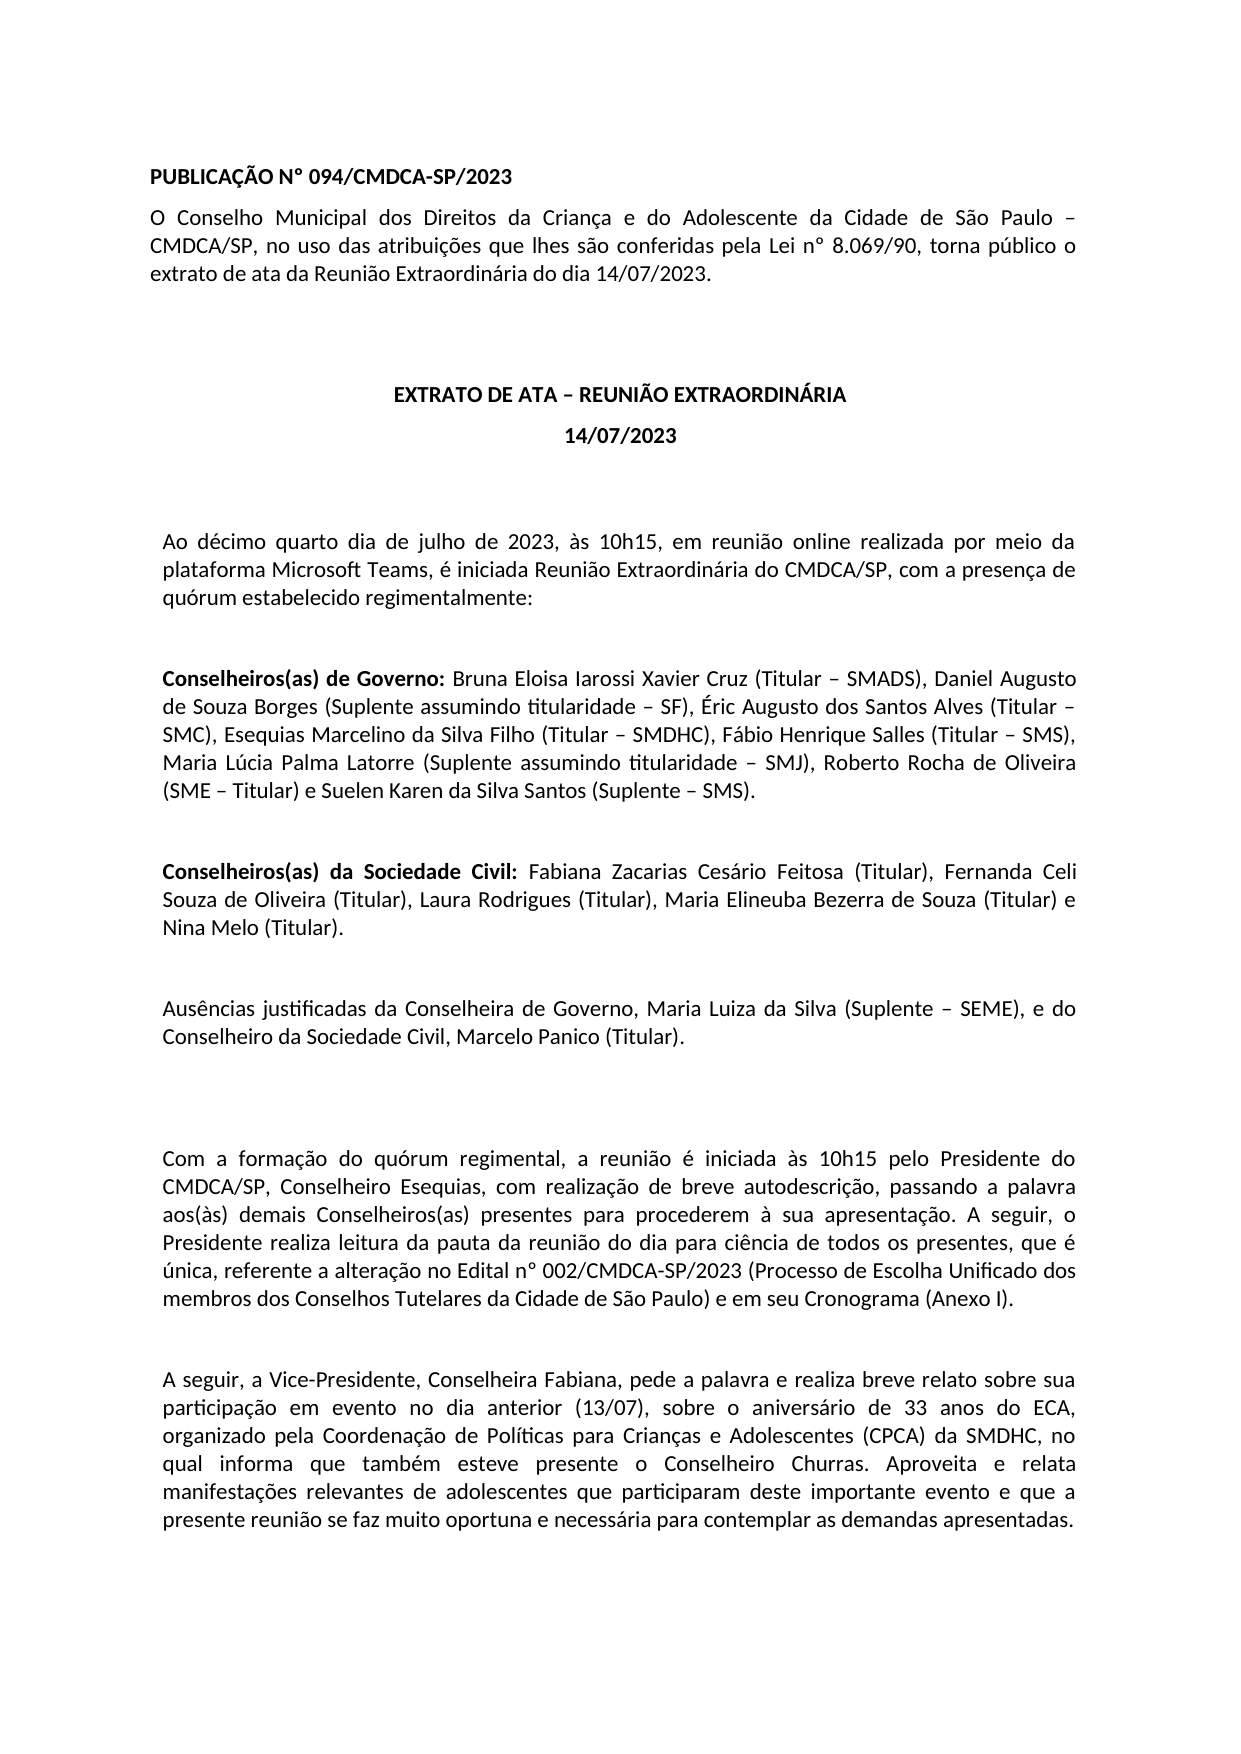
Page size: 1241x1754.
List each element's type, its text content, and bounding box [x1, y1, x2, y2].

text O Conselho Municipal dos Direitos da Criança e do Adolescente da Cidade de São Paulo – CMDCA/SP, no uso das atribuições que lhes são conferidas pela Lei nº 8.069/90, torna público o extrato de ata da Reunião Extraordinária do dia 14/07/2023. [150, 203, 1078, 287]
text EXTRATO DE ATA – REUNIÃO EXTRAORDINÁRIA [162, 381, 1078, 409]
text Ausências justificadas da Conselheira de Governo, Maria Luiza da Silva (Suplente – SEME), e do Conselheiro da Sociedade Civil, Marcelo Panico (Titular). [162, 994, 1078, 1051]
text A seguir, a Vice-Presidente, Conselheira Fabiana, pede a palavra e realiza breve relato sobre sua participação em evento no dia anterior (13/07), sobre o aniversário de 33 anos do ECA, organizado pela Coordenação de Políticas para Crianças e Adolescentes (CPCA) da SMDHC, no qual informa que também esteve presente o Conselheiro Churras. Aproveita e relata manifestações relevantes de adolescentes que participaram deste importante evento e que a presente reunião se faz muito oportuna e necessária para contemplar as demandas apresentadas. [162, 1365, 1078, 1533]
text Com a formação do quórum regimental, a reunião é iniciada às 10h15 pelo Presidente do CMDCA/SP, Conselheiro Esequias, com realização de breve autodescrição, passando a palavra aos(às) demais Conselheiros(as) presentes para procederem à sua apresentação. A seguir, o Presidente realiza leitura da pauta da reunião do dia para ciência de todos os presentes, que é única, referente a alteração no Edital nº 002/CMDCA-SP/2023 (Processo de Escolha Unificado dos membros dos Conselhos Tutelares da Cidade de São Paulo) e em seu Cronograma (Anexo I). [162, 1144, 1078, 1312]
text Conselheiros(as) de Governo: Bruna Eloisa Iarossi Xavier Cruz (Titular – SMADS), Daniel Augusto de Souza Borges (Suplente assumindo titularidade – SF), Éric Augusto dos Santos Alves (Titular – SMC), Esequias Marcelino da Silva Filho (Titular – SMDHC), Fábio Henrique Salles (Titular – SMS), Maria Lúcia Palma Latorre (Suplente assumindo titularidade – SMJ), Roberto Rocha de Oliveira (SME – Titular) e Suelen Karen da Silva Santos (Suplente – SMS). [162, 664, 1078, 804]
text 14/07/2023 [162, 421, 1078, 449]
text Ao décimo quarto dia de julho de 2023, às 10h15, em reunião online realizada por meio da plataforma Microsoft Teams, é iniciada Reunião Extraordinária do CMDCA/SP, com a presença de quórum estabelecido regimentalmente: [162, 527, 1078, 611]
text PUBLICAÇÃO Nº 094/CMDCA-SP/2023 [150, 162, 1078, 191]
text Conselheiros(as) da Sociedade Civil: Fabiana Zacarias Cesário Feitosa (Titular), Fernanda Celi Souza de Oliveira (Titular), Laura Rodrigues (Titular), Maria Elineuba Bezerra de Souza (Titular) e Nina Melo (Titular). [162, 857, 1078, 941]
